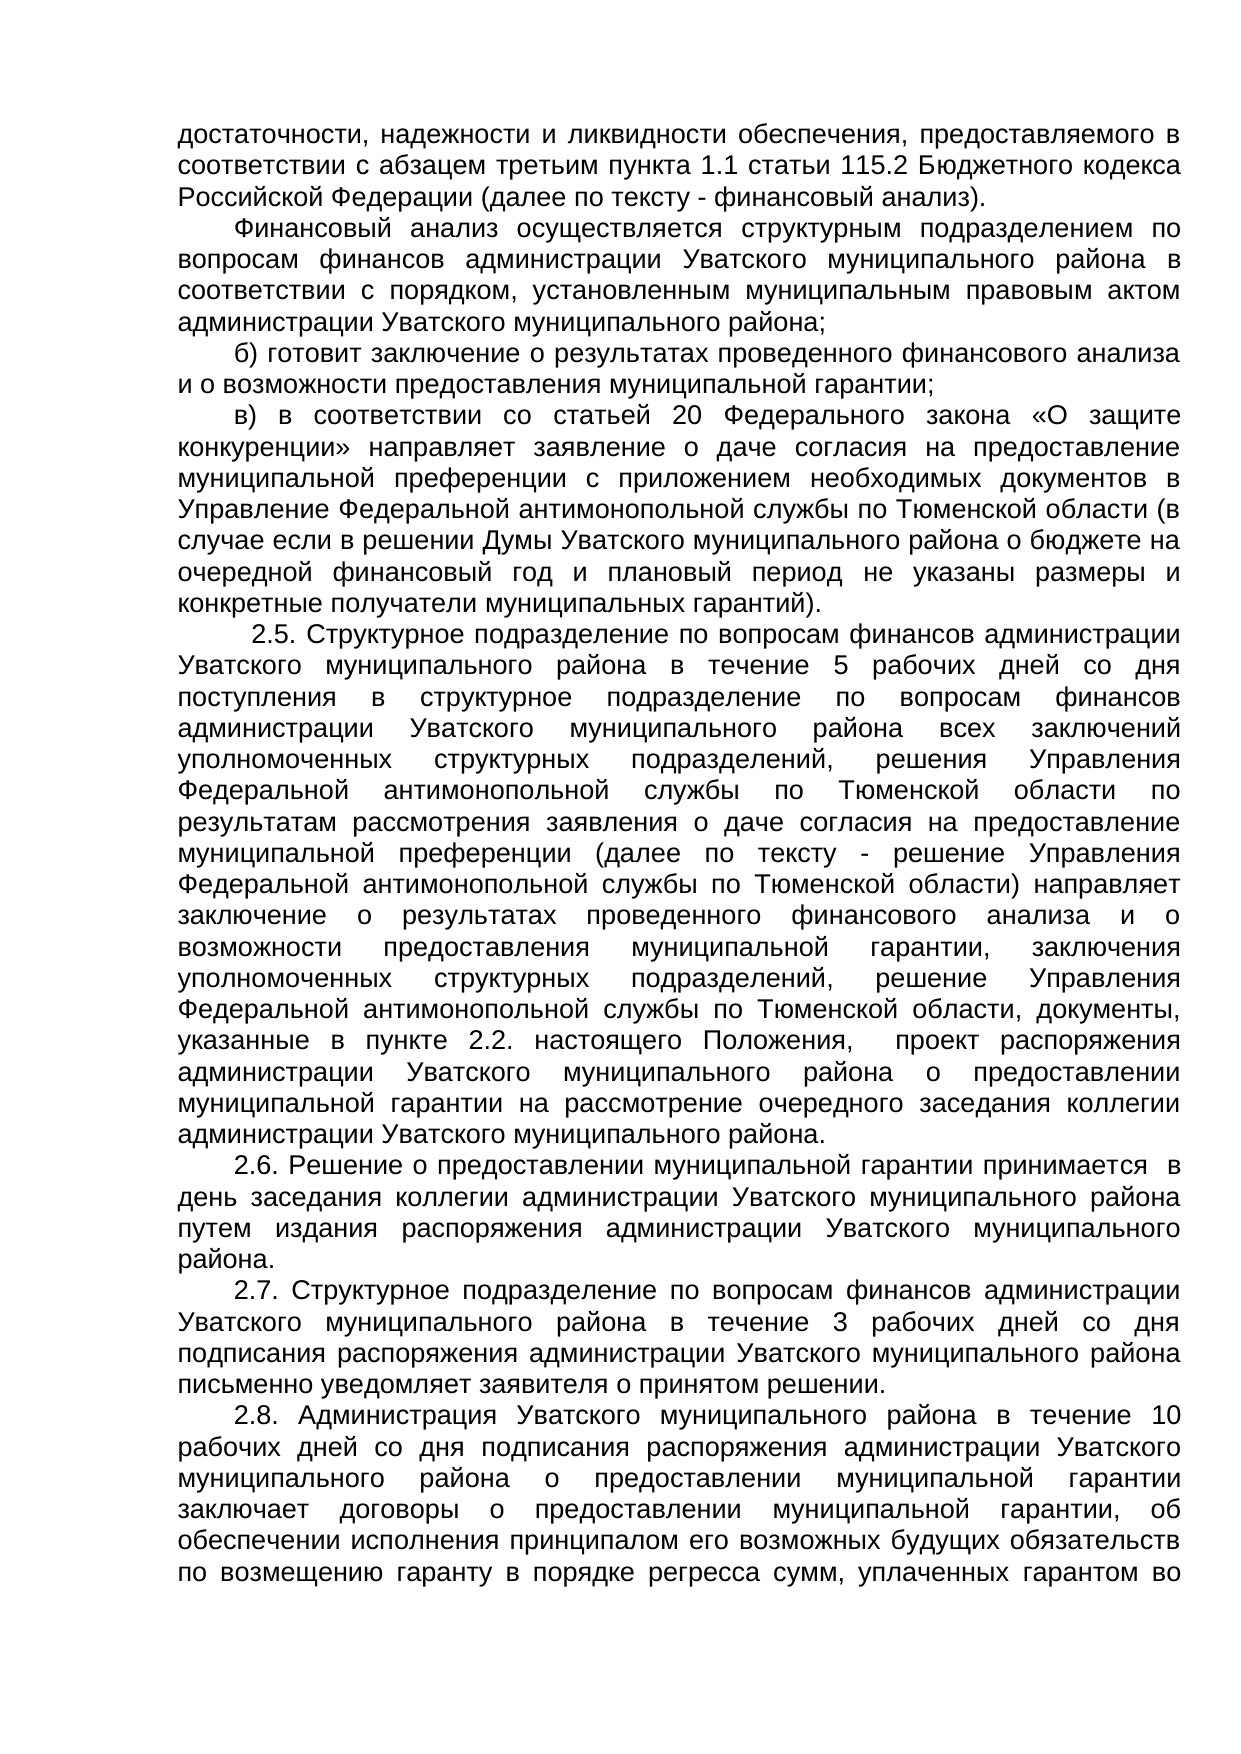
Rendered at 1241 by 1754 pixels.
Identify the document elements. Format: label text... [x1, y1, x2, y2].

text Финансовый анализ осуществляется структурным подразделением по вопросам финансов администрации Уватского муниципального района в соответствии с порядком, установленным муниципальным правовым актом администрации Уватского муниципального района; [177, 212, 1181, 337]
text 2.7. Структурное подразделение по вопросам финансов администрации Уватского муниципального района в течение 3 рабочих дней со дня подписания распоряжения администрации Уватского муниципального района письменно уведомляет заявителя о принятом решении. [177, 1274, 1181, 1399]
text 2.8. Администрация Уватского муниципального района в течение 10 рабочих дней со дня подписания распоряжения администрации Уватского муниципального района о предоставлении муниципальной гарантии заключает договоры о предоставлении муниципальной гарантии, об обеспечении исполнения принципалом его возможных будущих обязательств по возмещению гаранту в порядке регресса сумм, уплаченных гарантом во [177, 1399, 1181, 1587]
text 2.5. Структурное подразделение по вопросам финансов администрации Уватского муниципального района в течение 5 рабочих дней со дня поступления в структурное подразделение по вопросам финансов администрации Уватского муниципального района всех заключений уполномоченных структурных подразделений, решения Управления Федеральной антимонопольной службы по Тюменской области по результатам рассмотрения заявления о даче согласия на предоставление муниципальной преференции (далее по тексту - решение Управления Федеральной антимонопольной службы по Тюменской области) направляет заключение о результатах проведенного финансового анализа и о возможности предоставления муниципальной гарантии, заключения уполномоченных структурных подразделений, решение Управления Федеральной антимонопольной службы по Тюменской области, документы, указанные в пункте 2.2. настоящего Положения, проект распоряжения администрации Уватского муниципального района о предоставлении муниципальной гарантии на рассмотрение очередного заседания коллегии администрации Уватского муниципального района. [177, 618, 1181, 1149]
text б) готовит заключение о результатах проведенного финансового анализа и о возможности предоставления муниципальной гарантии; [177, 337, 1181, 399]
text в) в соответствии со статьей 20 Федерального закона «О защите конкуренции» направляет заявление о даче согласия на предоставление муниципальной преференции с приложением необходимых документов в Управление Федеральной антимонопольной службы по Тюменской области (в случае если в решении Думы Уватского муниципального района о бюджете на очередной финансовый год и плановый период не указаны размеры и конкретные получатели муниципальных гарантий). [177, 399, 1181, 618]
text достаточности, надежности и ликвидности обеспечения, предоставляемого в соответствии с абзацем третьим пункта 1.1 статьи 115.2 Бюджетного кодекса Российской Федерации (далее по тексту - финансовый анализ). [177, 118, 1181, 212]
text 2.6. Решение о предоставлении муниципальной гарантии принимается в день заседания коллегии администрации Уватского муниципального района путем издания распоряжения администрации Уватского муниципального района. [177, 1149, 1181, 1274]
